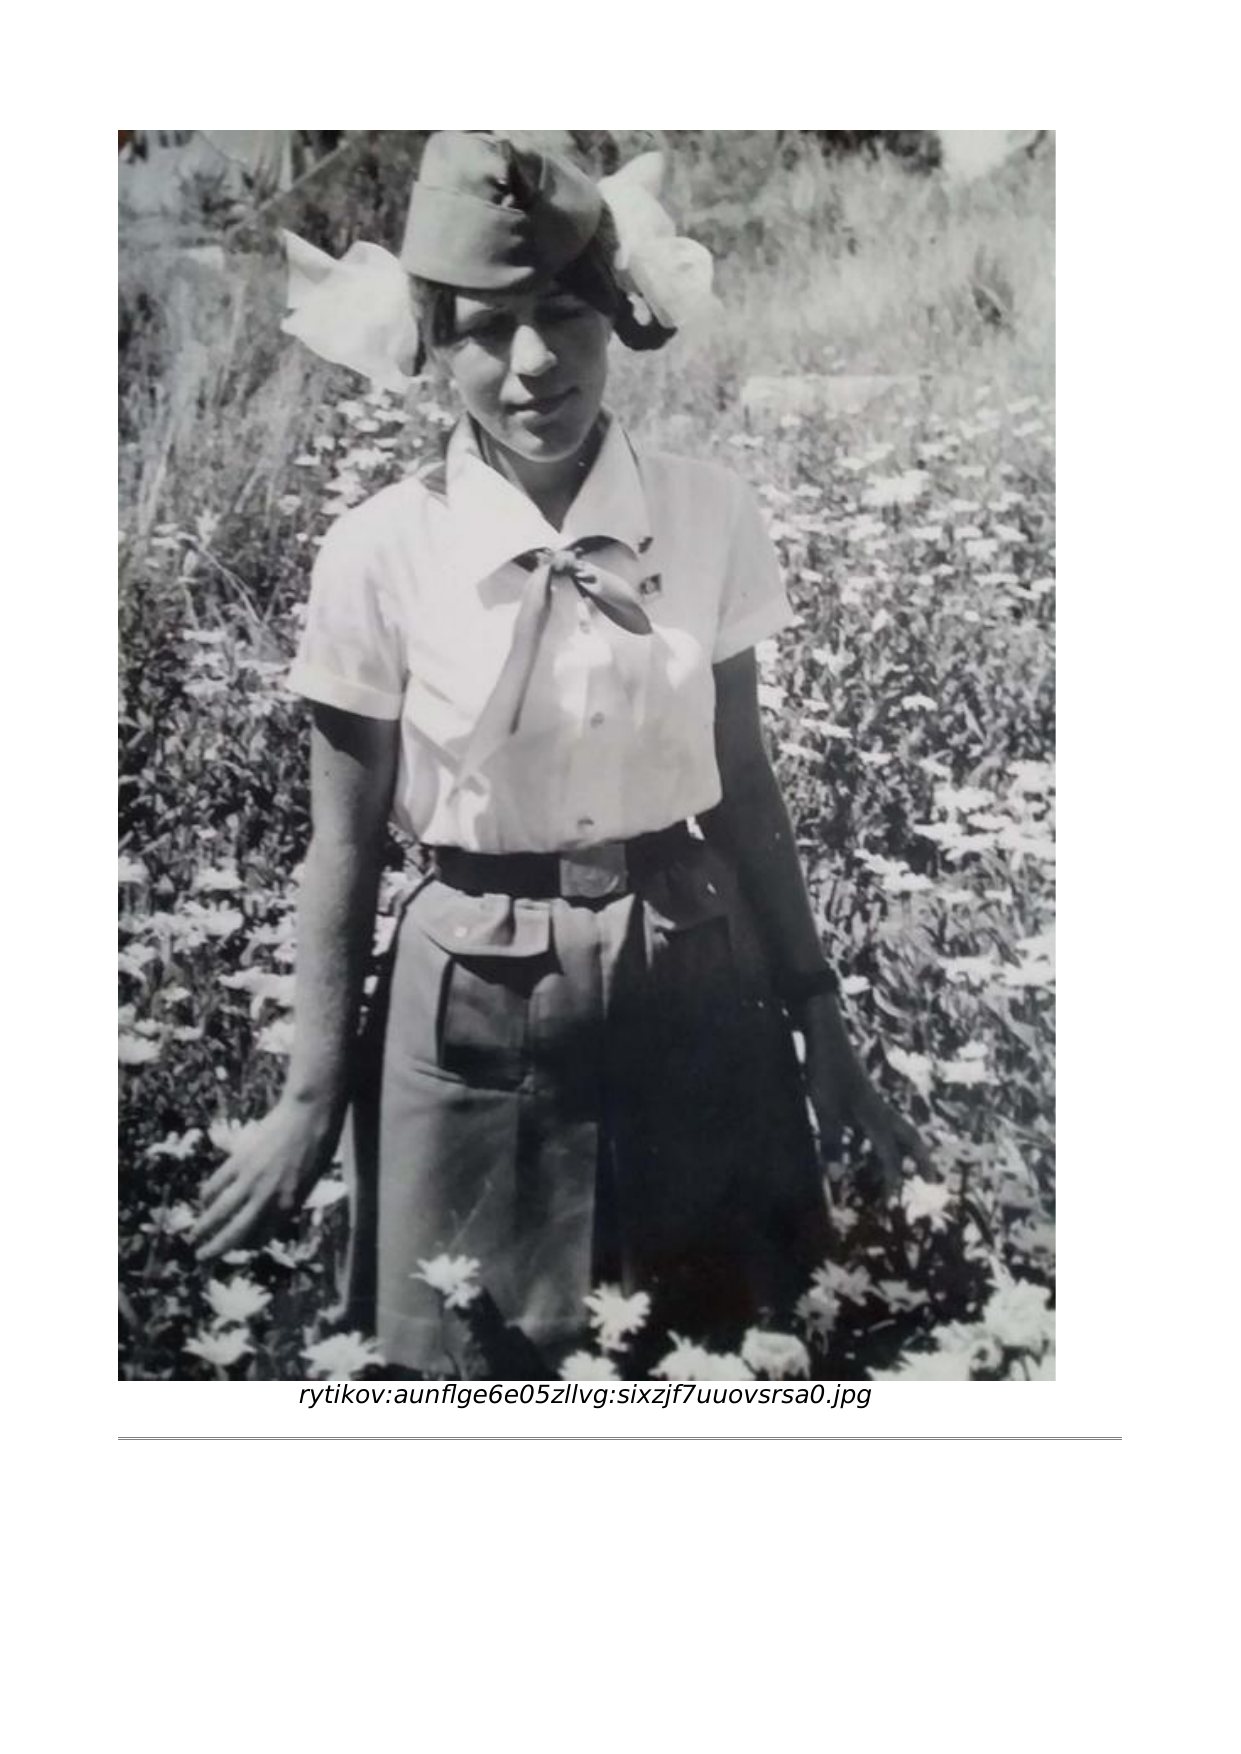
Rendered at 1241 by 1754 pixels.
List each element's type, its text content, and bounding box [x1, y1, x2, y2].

text rytikov:aunflge6e05zllvg:sixzjf7uuovsrsa0.jpg [118, 1381, 1056, 1410]
picture [118, 130, 1056, 1381]
